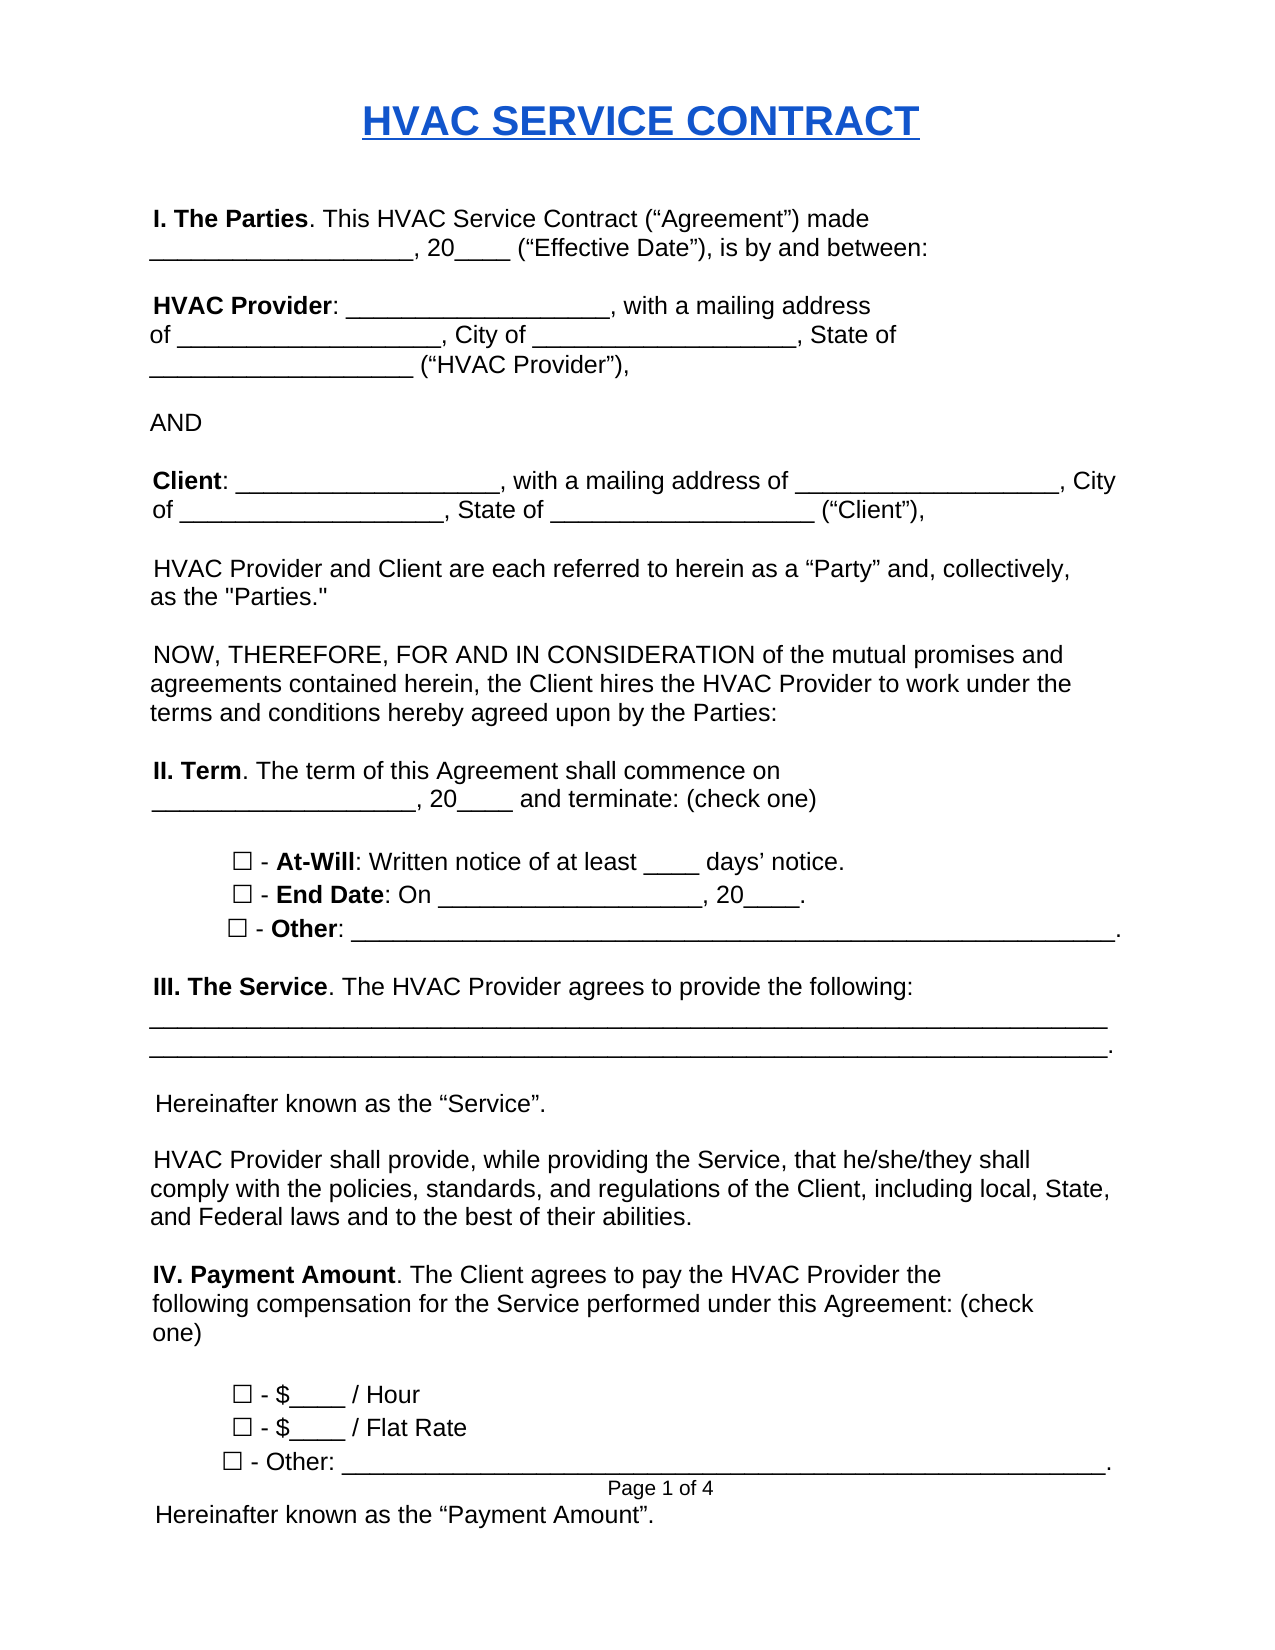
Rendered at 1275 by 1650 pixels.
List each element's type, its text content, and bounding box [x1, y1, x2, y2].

text NOW, THEREFORE, FOR AND IN CONSIDERATION of the mutual promises and agreements contained herein, the Client hires the HVAC Provider to work under the terms and conditions hereby agreed upon by the Parties: [150, 640, 1075, 727]
text HVAC Provider shall provide, while providing the Service, that he/she/they shall comply with the policies, standards, and regulations of the Client, including local, State, and Federal laws and to the best of their abilities. [150, 1146, 1117, 1231]
text ☐ - $____ / Flat Rate [231, 1413, 1132, 1442]
text AND [149, 408, 1132, 437]
text III. The Service. The HVAC Provider agrees to provide the following: _____________________________________________________________________ _____________________________________________________________________. [149, 973, 1118, 1058]
text ☐ - Other: _______________________________________________________. [149, 1447, 1114, 1476]
text ___________________, 20____ (“Effective Date”), is by and between: [149, 233, 1132, 262]
text HVAC Provider: ___________________, with a mailing address of ___________________, City of ___________________, State of [149, 291, 898, 349]
text Page 1 of 4 [149, 1476, 714, 1499]
text HVAC SERVICE CONTRACT [149, 96, 1132, 144]
text II. Term. The term of this Agreement shall commence on ___________________, 20____ and terminate: (check one) [152, 757, 1058, 813]
text ☐ - $____ / Hour [231, 1380, 1132, 1408]
text ☐ - End Date: On ___________________, 20____. [231, 880, 1132, 909]
text Client: ___________________, with a mailing address of ___________________, City of ___________________, State of ___________________ (“Client”), [152, 466, 1120, 524]
text ___________________ (“HVAC Provider”), [149, 350, 1132, 379]
text IV. Payment Amount. The Client agrees to pay the HVAC Provider the following compensation for the Service performed under this Agreement: (check one) [152, 1260, 1045, 1347]
text ☐ - At-Will: Written notice of at least ____ days’ notice. [231, 847, 1132, 876]
text ☐ - Other: _______________________________________________________. [149, 914, 1123, 943]
text I. The Parties. This HVAC Service Contract (“Agreement”) made [153, 204, 1132, 232]
text Hereinafter known as the “Service”. [155, 1089, 1132, 1117]
text HVAC Provider and Client are each referred to herein as a “Party” and, collectively, as the "Parties." [150, 554, 1104, 611]
text Hereinafter known as the “Payment Amount”. [155, 1501, 1132, 1529]
